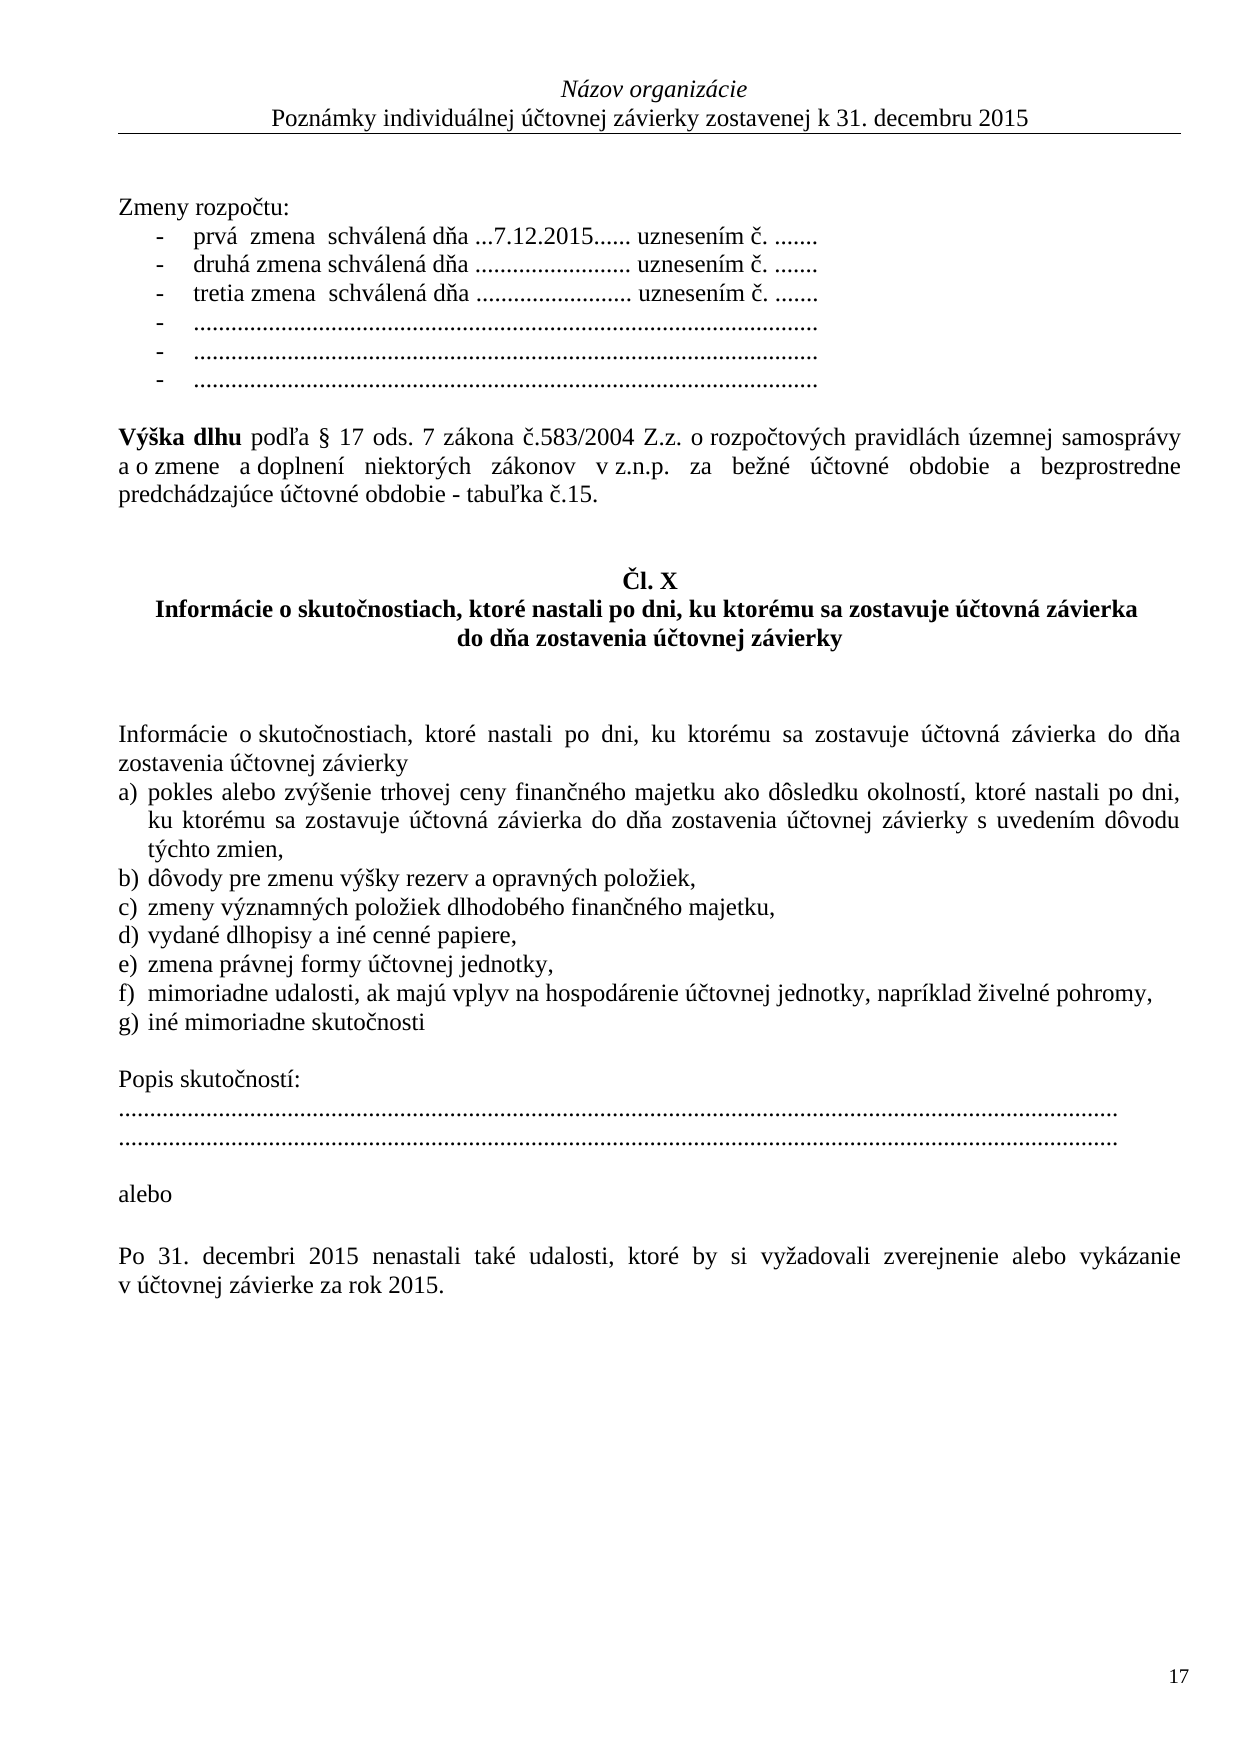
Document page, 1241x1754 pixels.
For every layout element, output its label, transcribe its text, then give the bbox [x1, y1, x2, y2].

text Výška dlhu podľa § 17 ods. 7 zákona č.583/2004 Z.z. o rozpočtových pravidlách územnej samosprávy a o zmene a doplnení niektorých zákonov v z.n.p. za bežné účtovné obdobie a bezprostredne predchádzajúce účtovné obdobie - tabuľka č.15. [118, 422, 1181, 508]
text Informácie o skutočnostiach, ktoré nastali po dni, ku ktorému sa zostavuje účtovná závierka do dňa zostavenia účtovnej závierky [118, 719, 1181, 777]
list pokles alebo zvýšenie trhovej ceny finančného majetku ako dôsledku okolností, ktoré nastali po dni, ku ktorému sa zostavuje účtovná závierka do dňa zostavenia účtovnej závierky s uvedením dôvodu týchto zmien, [118, 777, 1181, 863]
text Čl. X [118, 566, 1181, 594]
text ................................................................................................................................................................ [118, 1122, 1181, 1150]
text Popis skutočností: [118, 1064, 1181, 1093]
text Informácie o skutočnostiach, ktoré nastali po dni, ku ktorému sa zostavuje účtovná závierka [118, 594, 1181, 623]
text Zmeny rozpočtu: [118, 192, 1181, 221]
list zmeny významných položiek dlhodobého finančného majetku, [118, 892, 1181, 920]
list prvá zmena schválená dňa ...7.12.2015...... uznesením č. ....... [156, 221, 1181, 249]
list druhá zmena schválená dňa ......................... uznesením č. ....... [156, 249, 1181, 278]
text alebo [118, 1179, 1181, 1208]
list tretia zmena schválená dňa ......................... uznesením č. ....... [156, 278, 1181, 307]
list zmena právnej formy účtovnej jednotky, [118, 949, 1181, 978]
list iné mimoriadne skutočnosti [118, 1007, 1181, 1035]
text do dňa zostavenia účtovnej závierky [118, 623, 1181, 652]
list .................................................................................................... [156, 364, 1181, 393]
text Po 31. decembri 2015 nenastali také udalosti, ktoré by si vyžadovali zverejnenie alebo vykázanie v účtovnej závierke za rok 2015. [118, 1241, 1181, 1299]
list .................................................................................................... [156, 336, 1181, 364]
list .................................................................................................... [156, 307, 1181, 336]
list vydané dlhopisy a iné cenné papiere, [118, 920, 1181, 949]
list mimoriadne udalosti, ak majú vplyv na hospodárenie účtovnej jednotky, napríklad živelné pohromy, [118, 978, 1181, 1007]
text ................................................................................................................................................................ [118, 1093, 1181, 1122]
list dôvody pre zmenu výšky rezerv a opravných položiek, [118, 863, 1181, 892]
